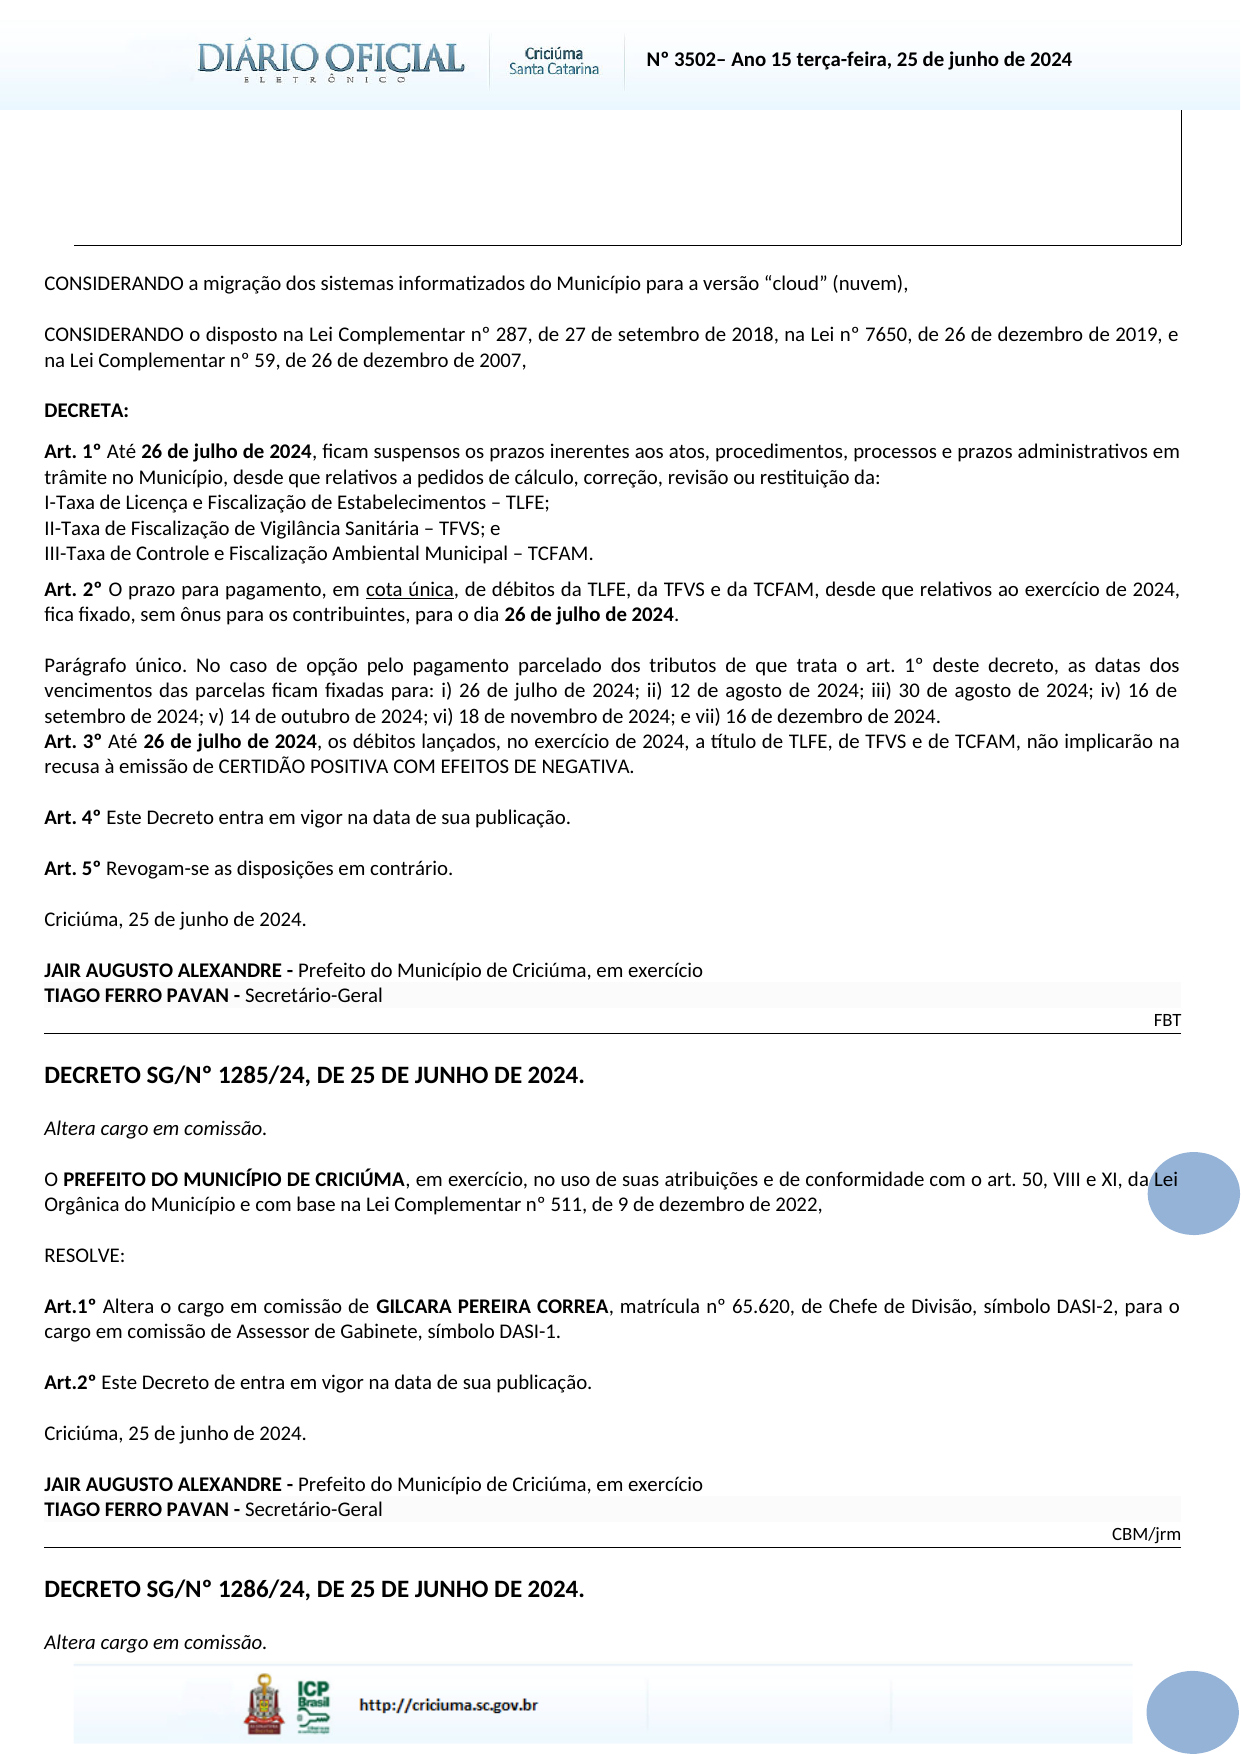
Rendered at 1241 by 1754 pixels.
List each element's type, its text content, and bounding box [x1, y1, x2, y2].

text Art. 4º Este Decreto entra em vigor na data de sua publicação. [44, 804, 1181, 830]
text CBM/jrm [44, 1522, 1181, 1547]
text DECRETO SG/Nº 1286/24, DE 25 DE JUNHO DE 2024. [44, 1573, 1181, 1604]
text TIAGO FERRO PAVAN - Secretário-Geral [44, 1496, 1181, 1522]
text CONSIDERANDO o disposto na Lei Complementar nº 287, de 27 de setembro de 2018, na Lei nº 7650, de 26 de dezembro de 2019, e na Lei Complementar nº 59, de 26 de dezembro de 2007, [44, 321, 1181, 372]
text O PREFEITO DO MUNICÍPIO DE CRICIÚMA, em exercício, no uso de suas atribuições e de conformidade com o art. 50, VIII e XI, da Lei Orgânica do Município e com base na Lei Complementar nº 511, de 9 de dezembro de 2022, [44, 1166, 1158, 1217]
text Criciúma, 25 de junho de 2024. [44, 1420, 1181, 1446]
text III-Taxa de Controle e Fiscalização Ambiental Municipal – TCFAM. [44, 540, 1181, 566]
text Altera cargo em comissão. [44, 1115, 1181, 1141]
text JAIR AUGUSTO ALEXANDRE - Prefeito do Município de Criciúma, em exercício [44, 957, 1181, 982]
text Altera cargo em comissão. [44, 1629, 1181, 1655]
text RESOLVE: [44, 1242, 1181, 1268]
text Art.2º Este Decreto de entra em vigor na data de sua publicação. [44, 1369, 1181, 1395]
text Criciúma, 25 de junho de 2024. [44, 906, 1181, 932]
text Art. 5º Revogam-se as disposições em contrário. [44, 855, 1181, 881]
text DECRETA: [44, 398, 1181, 423]
text TIAGO FERRO PAVAN - Secretário-Geral [44, 982, 1181, 1008]
text Art. 1º Até 26 de julho de 2024, ficam suspensos os prazos inerentes aos atos, procedimentos, processos e prazos administrativos em trâmite no Município, desde que relativos a pedidos de cálculo, correção, revisão ou restituição da: [44, 438, 1181, 489]
text Art. 2º O prazo para pagamento, em cota única, de débitos da TLFE, da TFVS e da TCFAM, desde que relativos ao exercício de 2024, fica fixado, sem ônus para os contribuintes, para o dia 26 de julho de 2024. [44, 576, 1181, 627]
text Art. 3º Até 26 de julho de 2024, os débitos lançados, no exercício de 2024, a título de TLFE, de TFVS e de TCFAM, não implicarão na recusa à emissão de CERTIDÃO POSITIVA COM EFEITOS DE NEGATIVA. [44, 728, 1181, 779]
text DECRETO SG/Nº 1285/24, DE 25 DE JUNHO DE 2024. [44, 1059, 1181, 1090]
text CONSIDERANDO a migração dos sistemas informatizados do Município para a versão “cloud” (nuvem), [44, 271, 1181, 296]
text Parágrafo único. No caso de opção pelo pagamento parcelado dos tributos de que trata o art. 1º deste decreto, as datas dos vencimentos das parcelas ficam fixadas para: i) 26 de julho de 2024; ii) 12 de agosto de 2024; iii) 30 de agosto de 2024; iv) 16 de setembro de 2024; v) 14 de outubro de 2024; vi) 18 de novembro de 2024; e vii) 16 de dezembro de 2024. [44, 652, 1181, 728]
text Art.1º Altera o cargo em comissão de GILCARA PEREIRA CORREA, matrícula nº 65.620, de Chefe de Divisão, símbolo DASI-2, para o cargo em comissão de Assessor de Gabinete, símbolo DASI-1. [44, 1293, 1181, 1344]
text FBT [44, 1008, 1181, 1033]
text JAIR AUGUSTO ALEXANDRE - Prefeito do Município de Criciúma, em exercício [44, 1471, 1181, 1496]
text II-Taxa de Fiscalização de Vigilância Sanitária – TFVS; e [44, 515, 1181, 540]
text I-Taxa de Licença e Fiscalização de Estabelecimentos – TLFE; [44, 489, 1181, 515]
